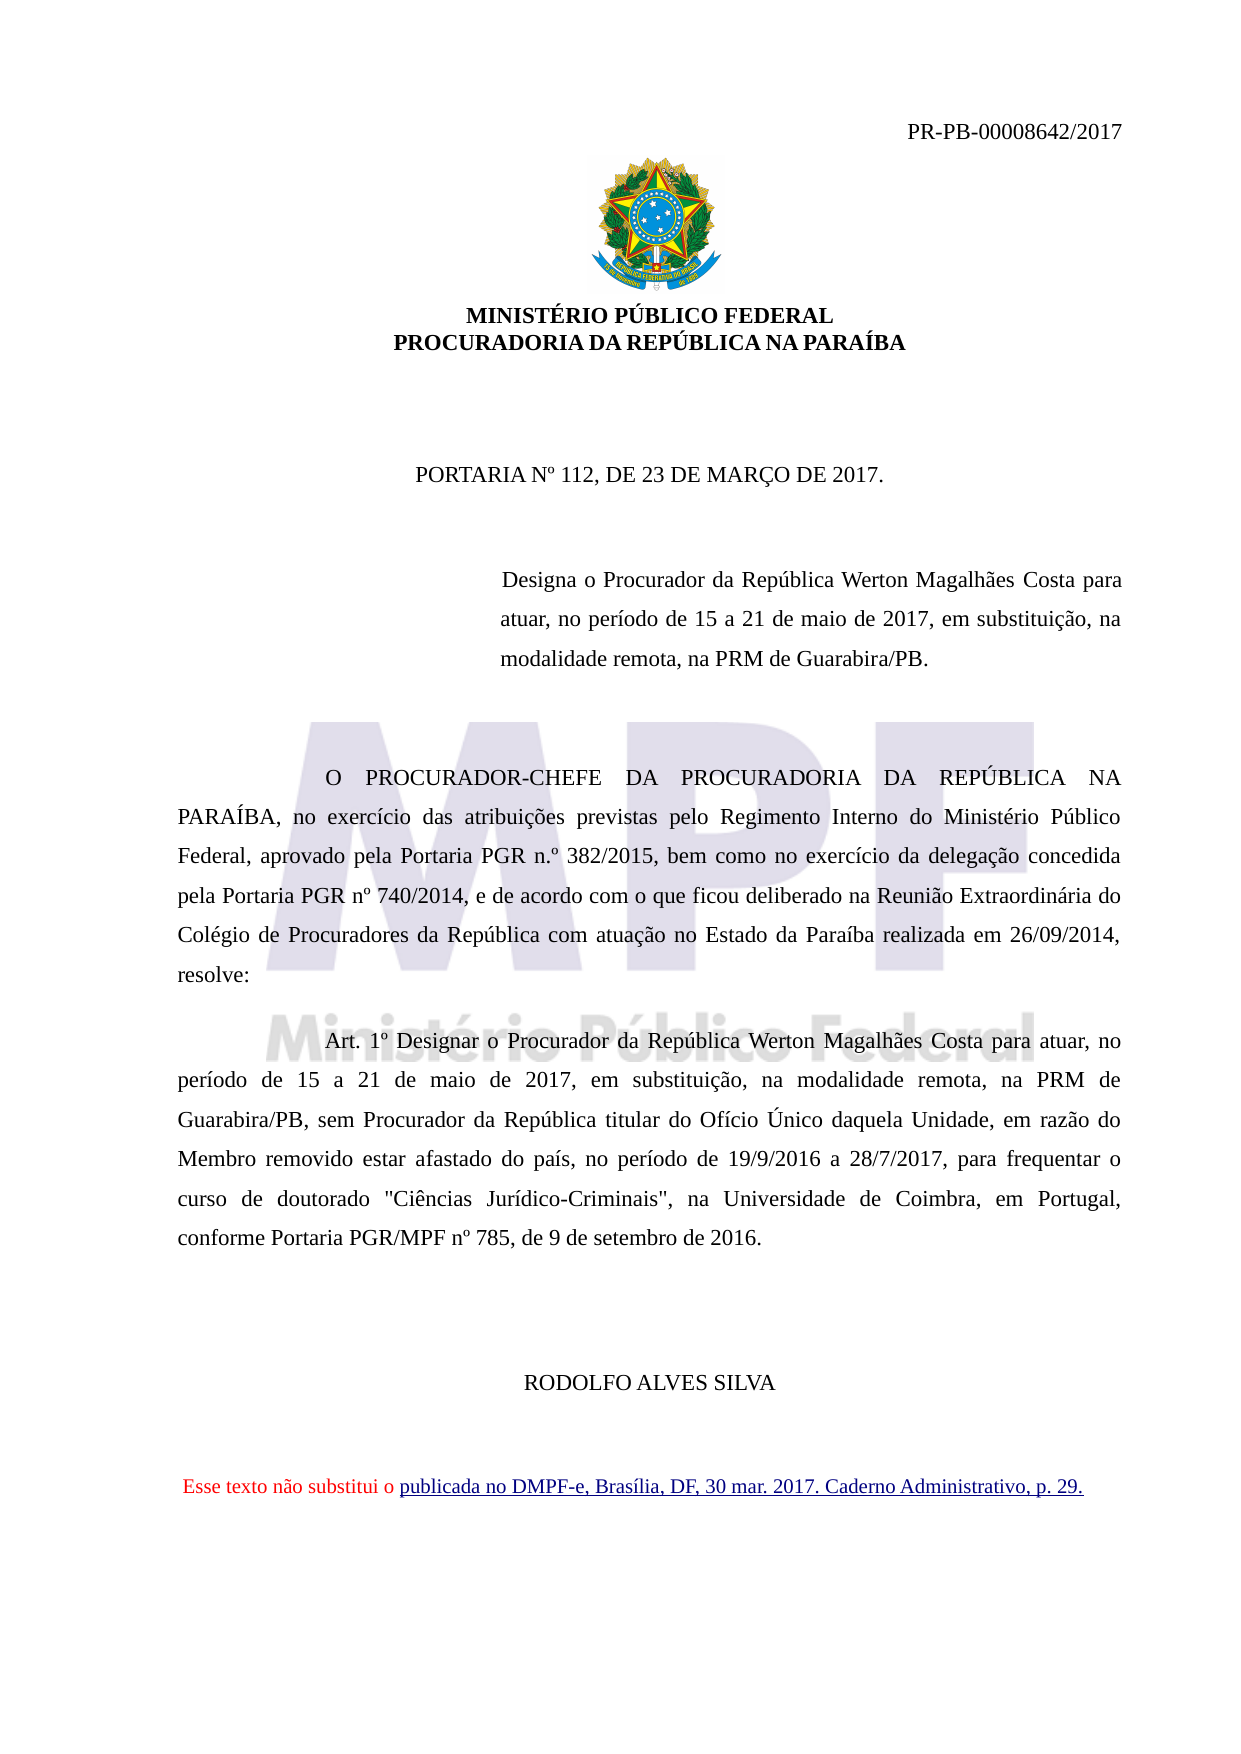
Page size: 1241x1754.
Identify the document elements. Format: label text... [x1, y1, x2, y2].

text Esse texto não substitui o publicada no DMPF-e, Brasília, DF, 30 mar. 2017. Caderno Administrativo, p. 29. [177, 1474, 1122, 1498]
picture [587, 155, 726, 294]
text PR-PB-00008642/2017 [177, 118, 1122, 144]
text PROCURADORIA DA REPÚBLICA NA PARAÍBA [177, 329, 1122, 355]
text PORTARIA Nº 112, DE 23 DE MARÇO DE 2017. [177, 461, 1122, 487]
text RODOLFO ALVES SILVA [177, 1369, 1122, 1395]
text MINISTÉRIO PÚBLICO FEDERAL [177, 302, 1122, 329]
text Designa o Procurador da República Werton Magalhães Costa para atuar, no período de 15 a 21 de maio de 2017, em substituição, na modalidade remota, na PRM de Guarabira/PB. [500, 566, 1122, 671]
picture [266, 722, 1034, 763]
text O PROCURADOR-CHEFE DA PROCURADORIA DA REPÚBLICA NA PARAÍBA, no exercício das atribuições previstas pelo Regimento Interno do Ministério Público Federal, aprovado pela Portaria PGR n.º 382/2015, bem como no exercício da delegação concedida pela Portaria PGR nº 740/2014, e de acordo com o que ficou deliberado na Reunião Extraordinária do Colégio de Procuradores da República com atuação no Estado da Paraíba realizada em 26/09/2014, resolve: [177, 763, 1122, 987]
text Art. 1º Designar o Procurador da República Werton Magalhães Costa para atuar, no período de 15 a 21 de maio de 2017, em substituição, na modalidade remota, na PRM de Guarabira/PB, sem Procurador da República titular do Ofício Único daquela Unidade, em razão do Membro removido estar afastado do país, no período de 19/9/2016 a 28/7/2017, para frequentar o curso de doutorado "Ciências Jurídico-Criminais", na Universidade de Coimbra, em Portugal, conforme Portaria PGR/MPF nº 785, de 9 de setembro de 2016. [177, 1027, 1122, 1251]
picture [266, 987, 1034, 1027]
